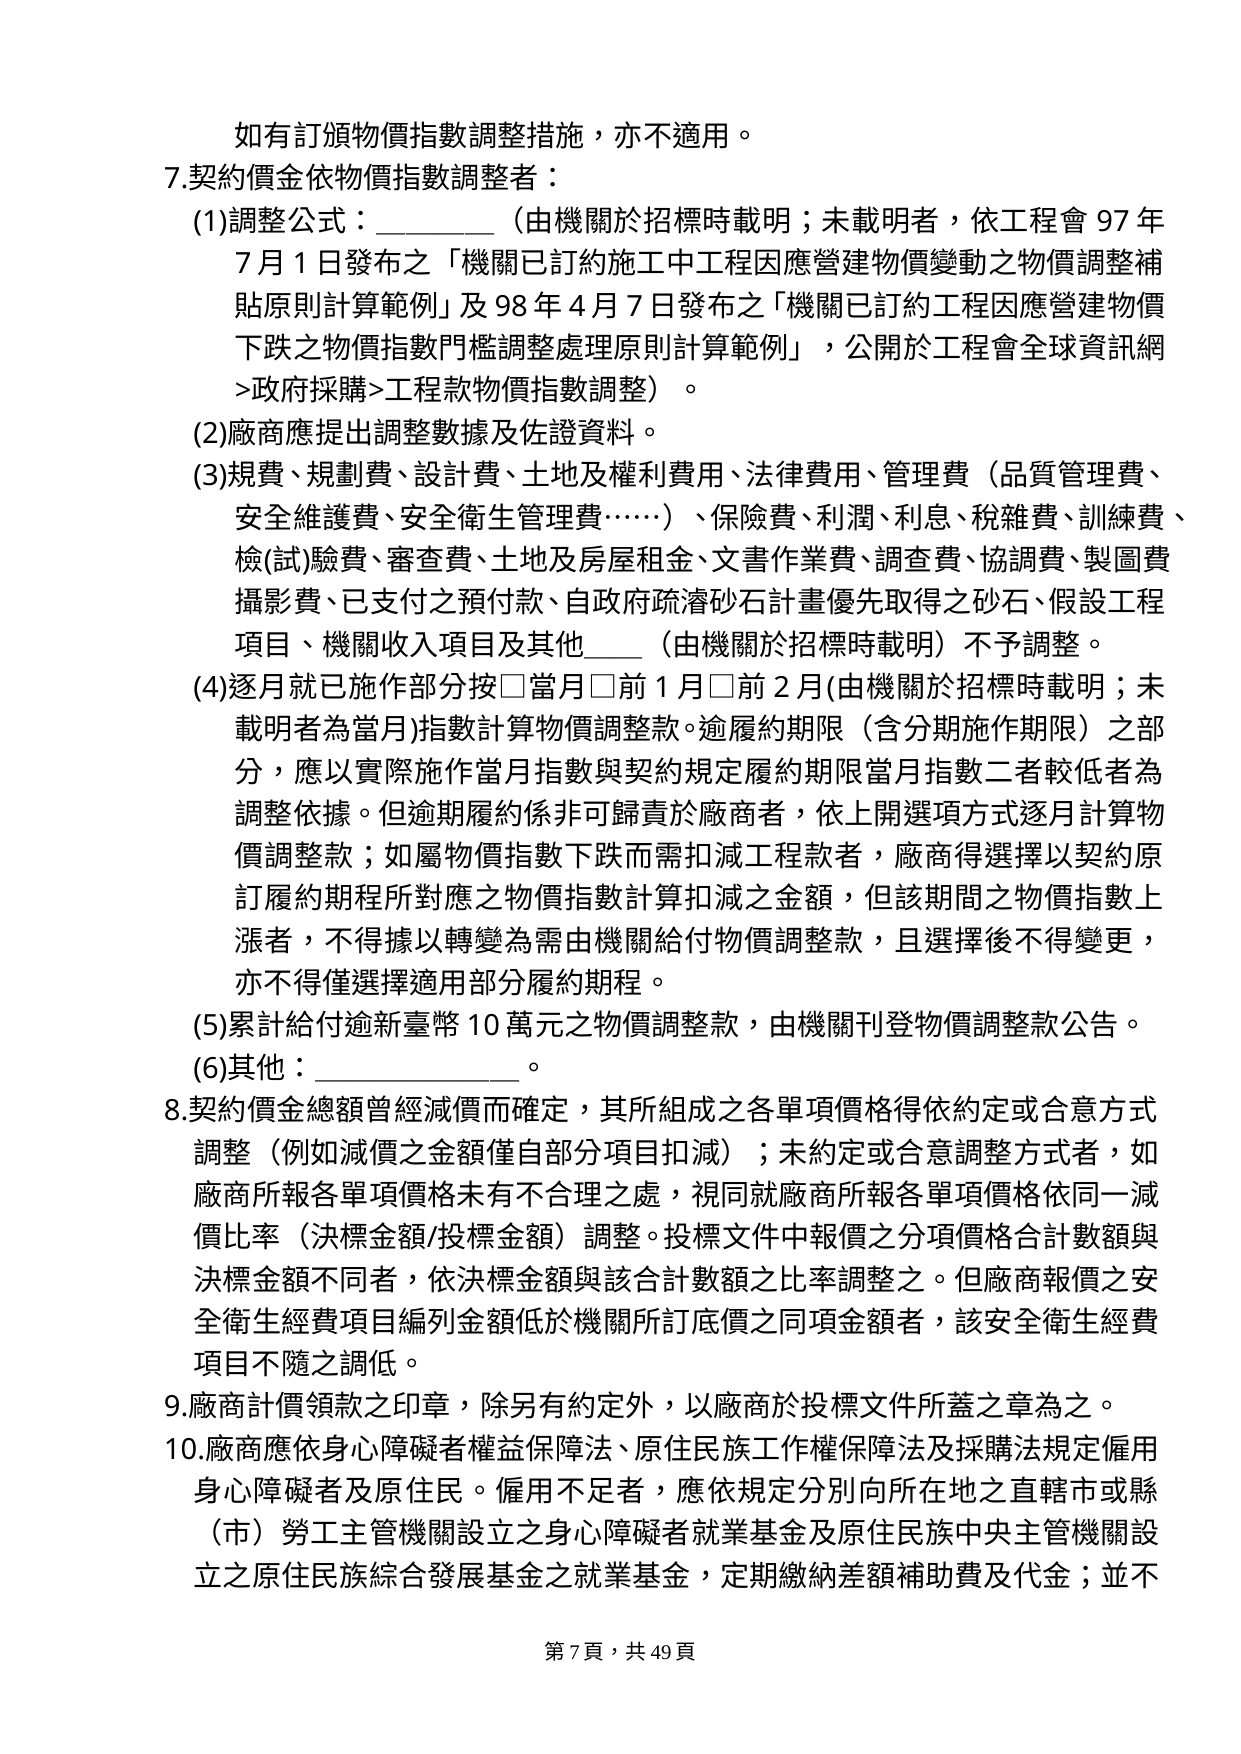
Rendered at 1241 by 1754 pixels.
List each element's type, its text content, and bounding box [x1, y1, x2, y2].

text (6)其他：＿＿＿＿＿＿＿。 [193, 1044, 1165, 1087]
text 8.契約價金總額曾經減價而確定，其所組成之各單項價格得依約定或合意方式調整（例如減價之金額僅自部分項目扣減）；未約定或合意調整方式者，如廠商所報各單項價格未有不合理之處，視同就廠商所報各單項價格依同一減價比率（決標金額/投標金額）調整。投標文件中報價之分項價格合計數額與決標金額不同者，依決標金額與該合計數額之比率調整之。但廠商報價之安全衛生經費項目編列金額低於機關所訂底價之同項金額者，該安全衛生經費項目不隨之調低。 [164, 1087, 1159, 1383]
text (5)累計給付逾新臺幣10萬元之物價調整款，由機關刊登物價調整款公告。 [193, 1002, 1165, 1044]
text 10.廠商應依身心障礙者權益保障法、原住民族工作權保障法及採購法規定僱用身心障礙者及原住民。僱用不足者，應依規定分別向所在地之直轄市或縣（市）勞工主管機關設立之身心障礙者就業基金及原住民族中央主管機關設立之原住民族綜合發展基金之就業基金，定期繳納差額補助費及代金；並不 [164, 1425, 1159, 1595]
text (3)規費、規劃費、設計費、土地及權利費用、法律費用、管理費（品質管理費、安全維護費、安全衛生管理費……）、保險費、利潤、利息、稅雜費、訓練費、檢(試)驗費、審查費、土地及房屋租金、文書作業費、調查費、協調費、製圖費、攝影費、已支付之預付款、自政府疏濬砂石計畫優先取得之砂石、假設工程項目、機關收入項目及其他＿＿（由機關於招標時載明）不予調整。 [193, 452, 1165, 663]
text 如有訂頒物價指數調整措施，亦不適用。 [193, 113, 1165, 155]
text (4)逐月就已施作部分按□當月□前1月□前2月(由機關於招標時載明；未載明者為當月)指數計算物價調整款。逾履約期限（含分期施作期限）之部分，應以實際施作當月指數與契約規定履約期限當月指數二者較低者為調整依據。但逾期履約係非可歸責於廠商者，依上開選項方式逐月計算物價調整款；如屬物價指數下跌而需扣減工程款者，廠商得選擇以契約原訂履約期程所對應之物價指數計算扣減之金額，但該期間之物價指數上漲者，不得據以轉變為需由機關給付物價調整款，且選擇後不得變更，亦不得僅選擇適用部分履約期程。 [193, 663, 1165, 1002]
text 7.契約價金依物價指數調整者： [164, 155, 1159, 197]
text (2)廠商應提出調整數據及佐證資料。 [193, 409, 1165, 452]
text 9.廠商計價領款之印章，除另有約定外，以廠商於投標文件所蓋之章為之。 [164, 1383, 1159, 1425]
text (1)調整公式：＿＿＿＿（由機關於招標時載明；未載明者，依工程會97年7月1日發布之「機關已訂約施工中工程因應營建物價變動之物價調整補貼原則計算範例」及98年4月7日發布之「機關已訂約工程因應營建物價下跌之物價指數門檻調整處理原則計算範例」，公開於工程會全球資訊網>政府採購>工程款物價指數調整）。 [193, 197, 1165, 409]
